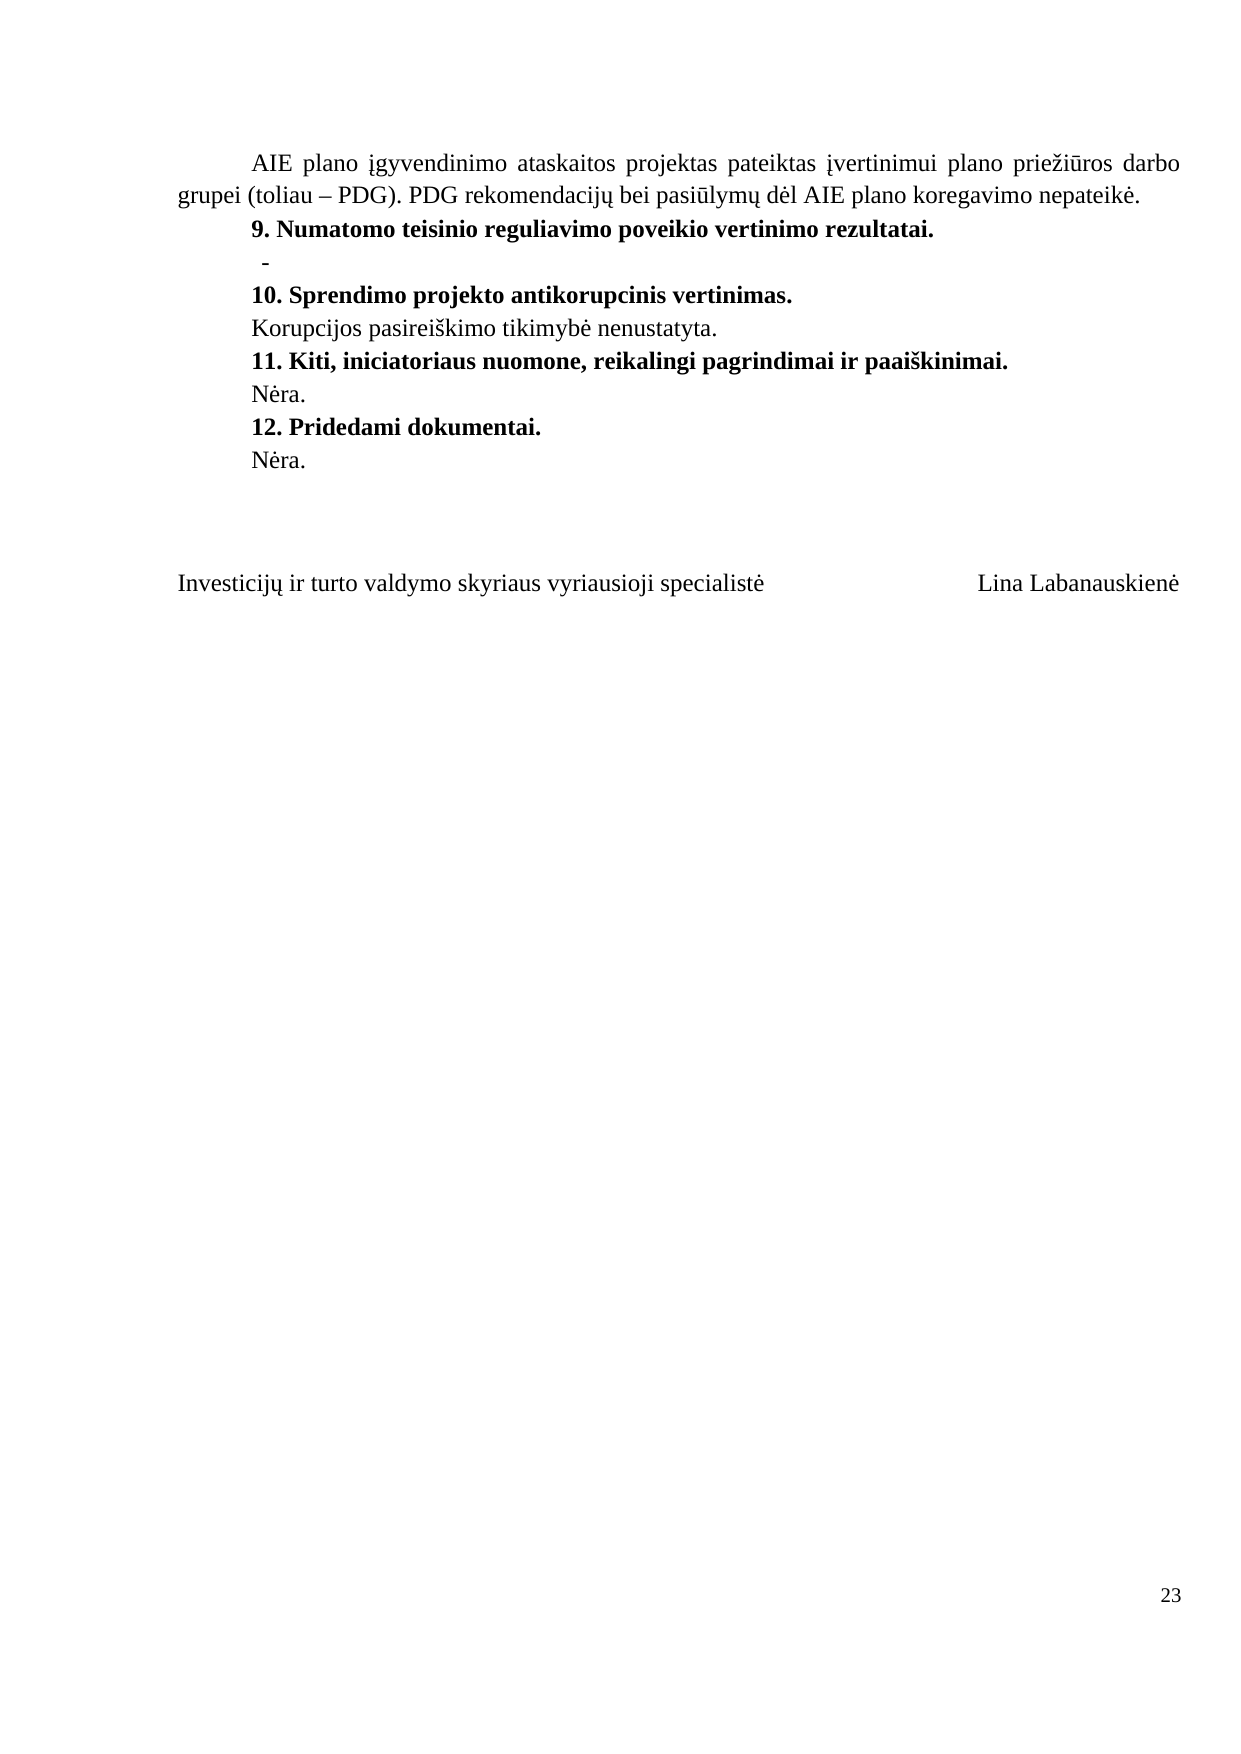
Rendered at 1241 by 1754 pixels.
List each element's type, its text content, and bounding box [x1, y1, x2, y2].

text 9. Numatomo teisinio reguliavimo poveikio vertinimo rezultatai. [177, 214, 1181, 242]
text 12. Pridedami dokumentai. [177, 412, 1181, 441]
text AIE plano įgyvendinimo ataskaitos projektas pateiktas įvertinimui plano priežiūros darbo grupei (toliau – PDG). PDG rekomendacijų bei pasiūlymų dėl AIE plano koregavimo nepateikė. [177, 148, 1181, 209]
text - [177, 247, 1181, 275]
text Korupcijos pasireiškimo tikimybė nenustatyta. [177, 313, 1181, 341]
text Investicijų ir turto valdymo skyriaus vyriausioji specialistė Lina Labanauskienė [177, 568, 1181, 597]
text 11. Kiti, iniciatoriaus nuomone, reikalingi pagrindimai ir paaiškinimai. [177, 346, 1181, 374]
text Nėra. [177, 445, 1181, 473]
text Nėra. [177, 379, 1181, 407]
text 10. Sprendimo projekto antikorupcinis vertinimas. [177, 280, 1181, 308]
